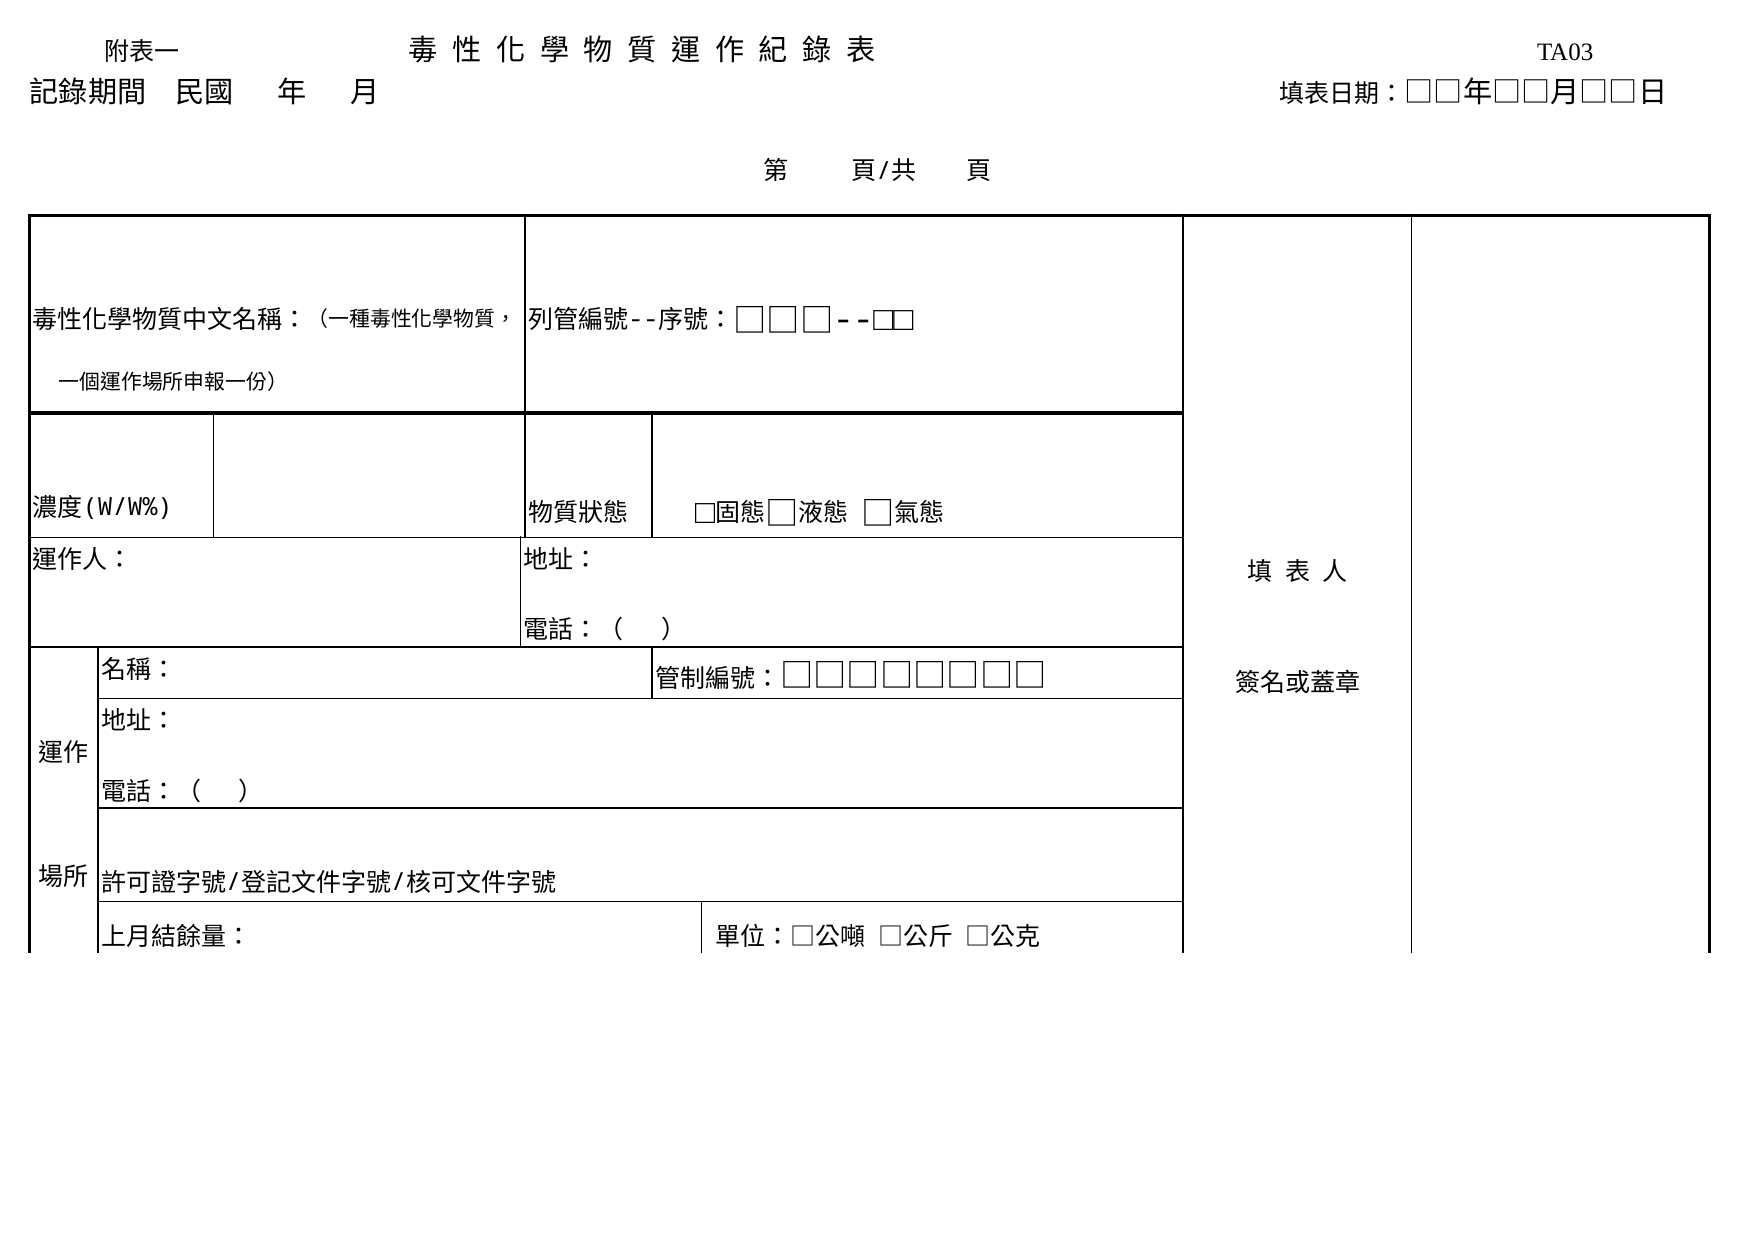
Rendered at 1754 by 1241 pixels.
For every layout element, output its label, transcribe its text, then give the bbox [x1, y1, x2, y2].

table_header [1412, 217, 1708, 953]
table_cell 運作人： [31, 538, 520, 646]
text 記錄期間 民國 年 月 填表日期：□□年□□月□□日 [29, 68, 1713, 111]
table_cell 運作 場所 [31, 648, 97, 953]
table_cell [214, 415, 524, 536]
table_cell 地址： 電話：（ ） [99, 699, 1182, 807]
table_cell 許可證字號/登記文件字號/核可文件字號 [99, 809, 1182, 901]
table_cell 濃度(W/W%) [31, 415, 213, 536]
table_cell 單位：□公噸 □公斤 □公克 [702, 902, 1182, 953]
table_header 毒性化學物質中文名稱：（一種毒性化學物質，一個運作場所申報一份） [31, 217, 524, 411]
text 附表一 毒 性 化 學 物 質 運 作 紀 錄 表 TA03 [29, 26, 1713, 68]
table_cell 物質狀態 [526, 415, 651, 536]
text 第 頁/共 頁 [29, 111, 1725, 187]
table_header 列管編號--序號：□□□--□□ [526, 217, 1182, 411]
table_cell 地址： 電話：（ ） [521, 538, 1182, 646]
table_cell 名稱： [99, 648, 651, 697]
table_cell 管制編號：□□□□□□□□ [653, 648, 1182, 697]
table_cell □固態□液態 □氣態 [653, 415, 1182, 536]
table_header 填 表 人 簽名或蓋章 [1184, 217, 1411, 953]
table_cell 上月結餘量： [99, 902, 701, 953]
